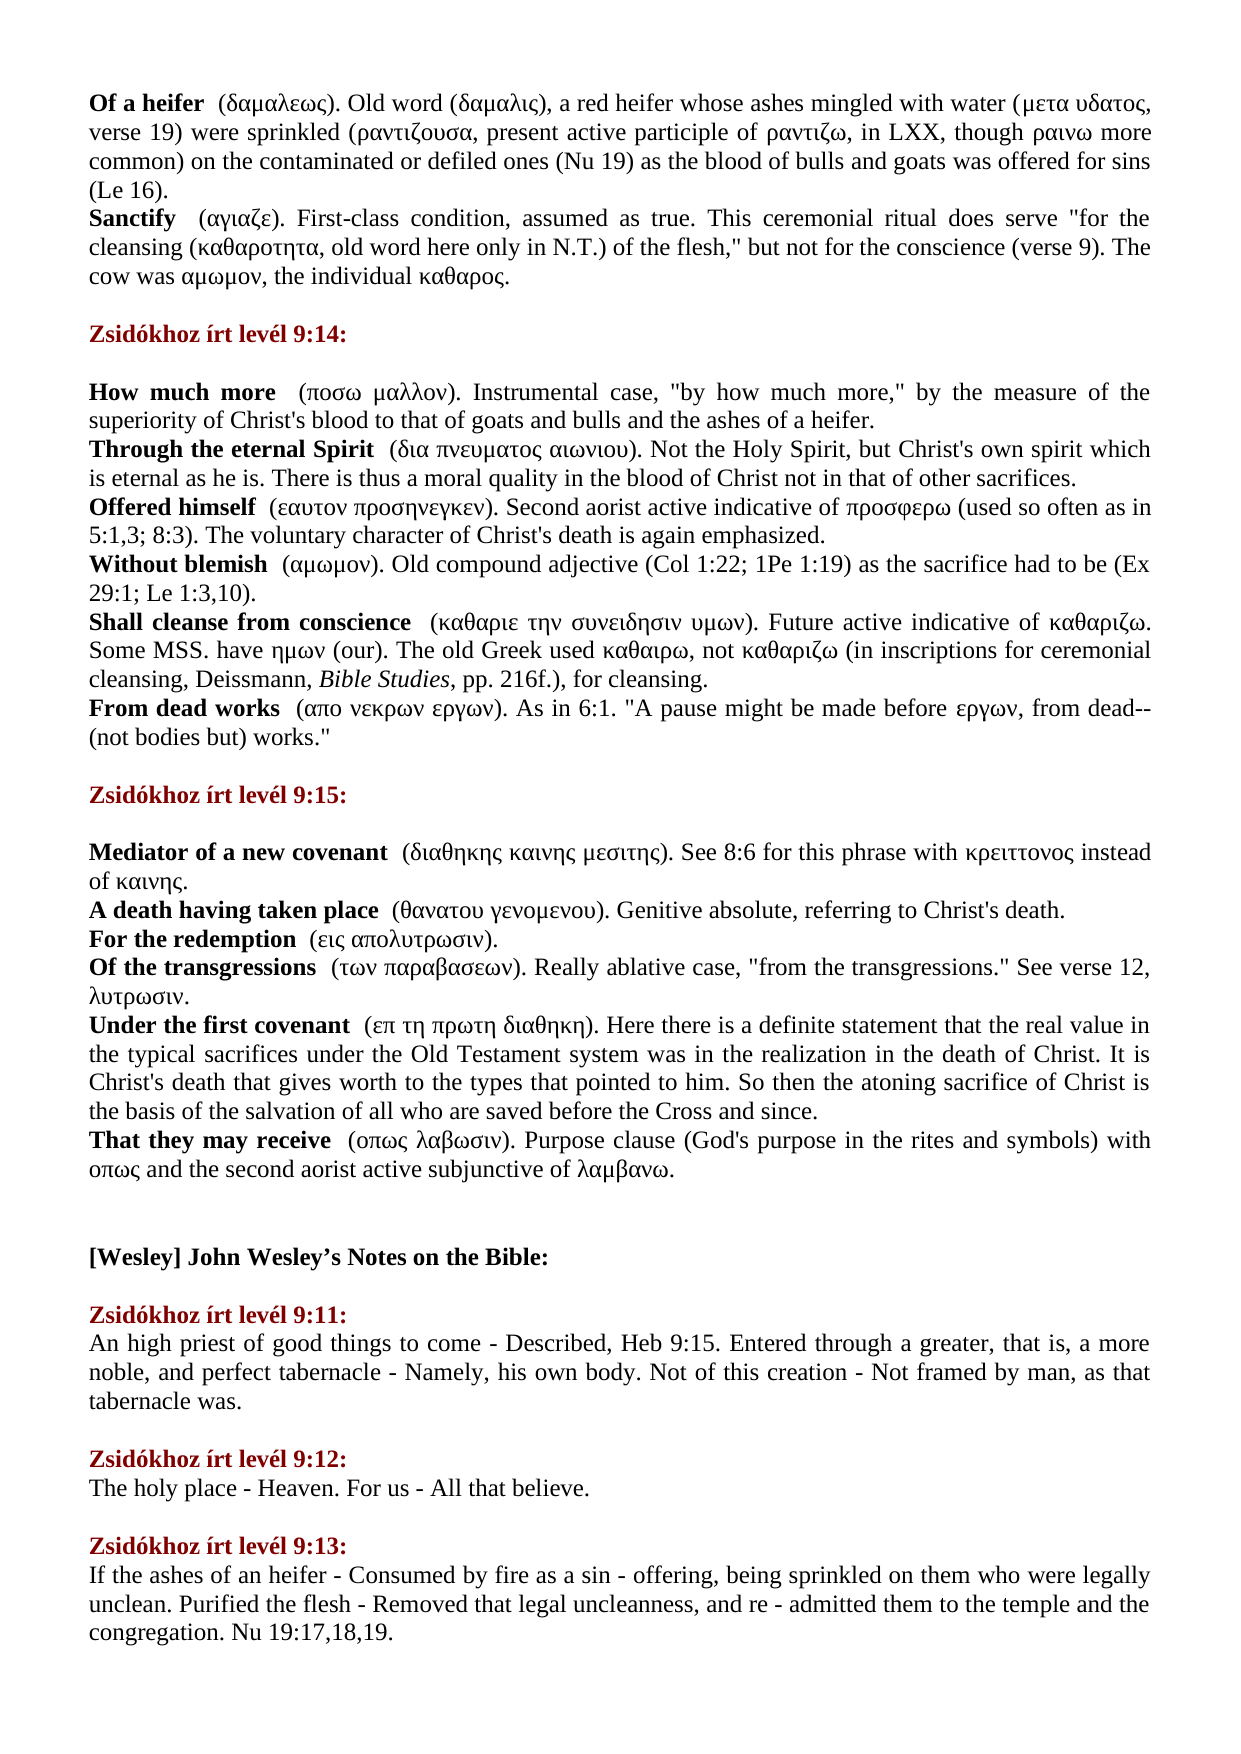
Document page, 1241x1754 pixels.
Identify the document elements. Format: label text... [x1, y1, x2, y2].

text Of a heifer (δαμαλεως). Old word (δαμαλις), a red heifer whose ashes mingled with water (μετα υδατος, verse 19) were sprinkled (ραντιζουσα, present active participle of ραντιζω, in LXX, though ραινω more common) on the contaminated or defiled ones (Nu 19) as the blood of bulls and goats was offered for sins (Le 16). [88, 88, 1152, 203]
text Zsidókhoz írt levél 9:15: [88, 780, 1152, 809]
text Zsidókhoz írt levél 9:13: [88, 1531, 1152, 1560]
text The holy place - Heaven. For us - All that believe. [88, 1473, 1152, 1502]
text Shall cleanse from conscience (καθαριε την συνειδησιν υμων). Future active indicative of καθαριζω. Some MSS. have ημων (our). The old Greek used καθαιρω, not καθαριζω (in inscriptions for ceremonial cleansing, Deissmann, Bible Studies, pp. 216f.), for cleansing. [88, 607, 1152, 693]
text Without blemish (αμωμον). Old compound adjective (Col 1:22; 1Pe 1:19) as the sacrifice had to be (Ex 29:1; Le 1:3,10). [88, 549, 1152, 607]
text That they may receive (οπως λαβωσιν). Purpose clause (God's purpose in the rites and symbols) with οπως and the second aorist active subjunctive of λαμβανω. [88, 1125, 1152, 1182]
text For the redemption (εις απολυτρωσιν). [88, 924, 1152, 952]
text Zsidókhoz írt levél 9:14: [88, 319, 1152, 348]
text An high priest of good things to come - Described, Heb 9:15. Entered through a greater, that is, a more noble, and perfect tabernacle - Namely, his own body. Not of this creation - Not framed by man, as that tabernacle was. [88, 1328, 1152, 1415]
text Under the first covenant (επ τη πρωτη διαθηκη). Here there is a definite statement that the real value in the typical sacrifices under the Old Testament system was in the realization in the death of Christ. It is Christ's death that gives worth to the types that pointed to him. So then the atoning sacrifice of Christ is the basis of the salvation of all who are saved before the Cross and since. [88, 1010, 1152, 1125]
text [Wesley] John Wesley’s Notes on the Bible: [88, 1242, 1152, 1270]
text Mediator of a new covenant (διαθηκης καινης μεσιτης). See 8:6 for this phrase with κρειττονος instead of καινης. [88, 837, 1152, 895]
text From dead works (απο νεκρων εργων). As in 6:1. "A pause might be made before εργων, from dead--(not bodies but) works." [88, 693, 1152, 751]
text Zsidókhoz írt levél 9:12: [88, 1444, 1152, 1473]
text Of the transgressions (των παραβασεων). Really ablative case, "from the transgressions." See verse 12, λυτρωσιν. [88, 952, 1152, 1010]
text If the ashes of an heifer - Consumed by fire as a sin - offering, being sprinkled on them who were legally unclean. Purified the flesh - Removed that legal uncleanness, and re - admitted them to the temple and the congregation. Nu 19:17,18,19. [88, 1560, 1152, 1646]
text Through the eternal Spirit (δια πνευματος αιωνιου). Not the Holy Spirit, but Christ's own spirit which is eternal as he is. There is thus a moral quality in the blood of Christ not in that of other sacrifices. [88, 434, 1152, 492]
text Offered himself (εαυτον προσηνεγκεν). Second aorist active indicative of προσφερω (used so often as in 5:1,3; 8:3). The voluntary character of Christ's death is again emphasized. [88, 492, 1152, 549]
text Sanctify (αγιαζε). First-class condition, assumed as true. This ceremonial ritual does serve "for the cleansing (καθαροτητα, old word here only in N.T.) of the flesh," but not for the conscience (verse 9). The cow was αμωμον, the individual καθαρος. [88, 203, 1152, 290]
text How much more (ποσω μαλλον). Instrumental case, "by how much more," by the measure of the superiority of Christ's blood to that of goats and bulls and the ashes of a heifer. [88, 377, 1152, 434]
text Zsidókhoz írt levél 9:11: [88, 1300, 1152, 1328]
text A death having taken place (θανατου γενομενου). Genitive absolute, referring to Christ's death. [88, 895, 1152, 924]
